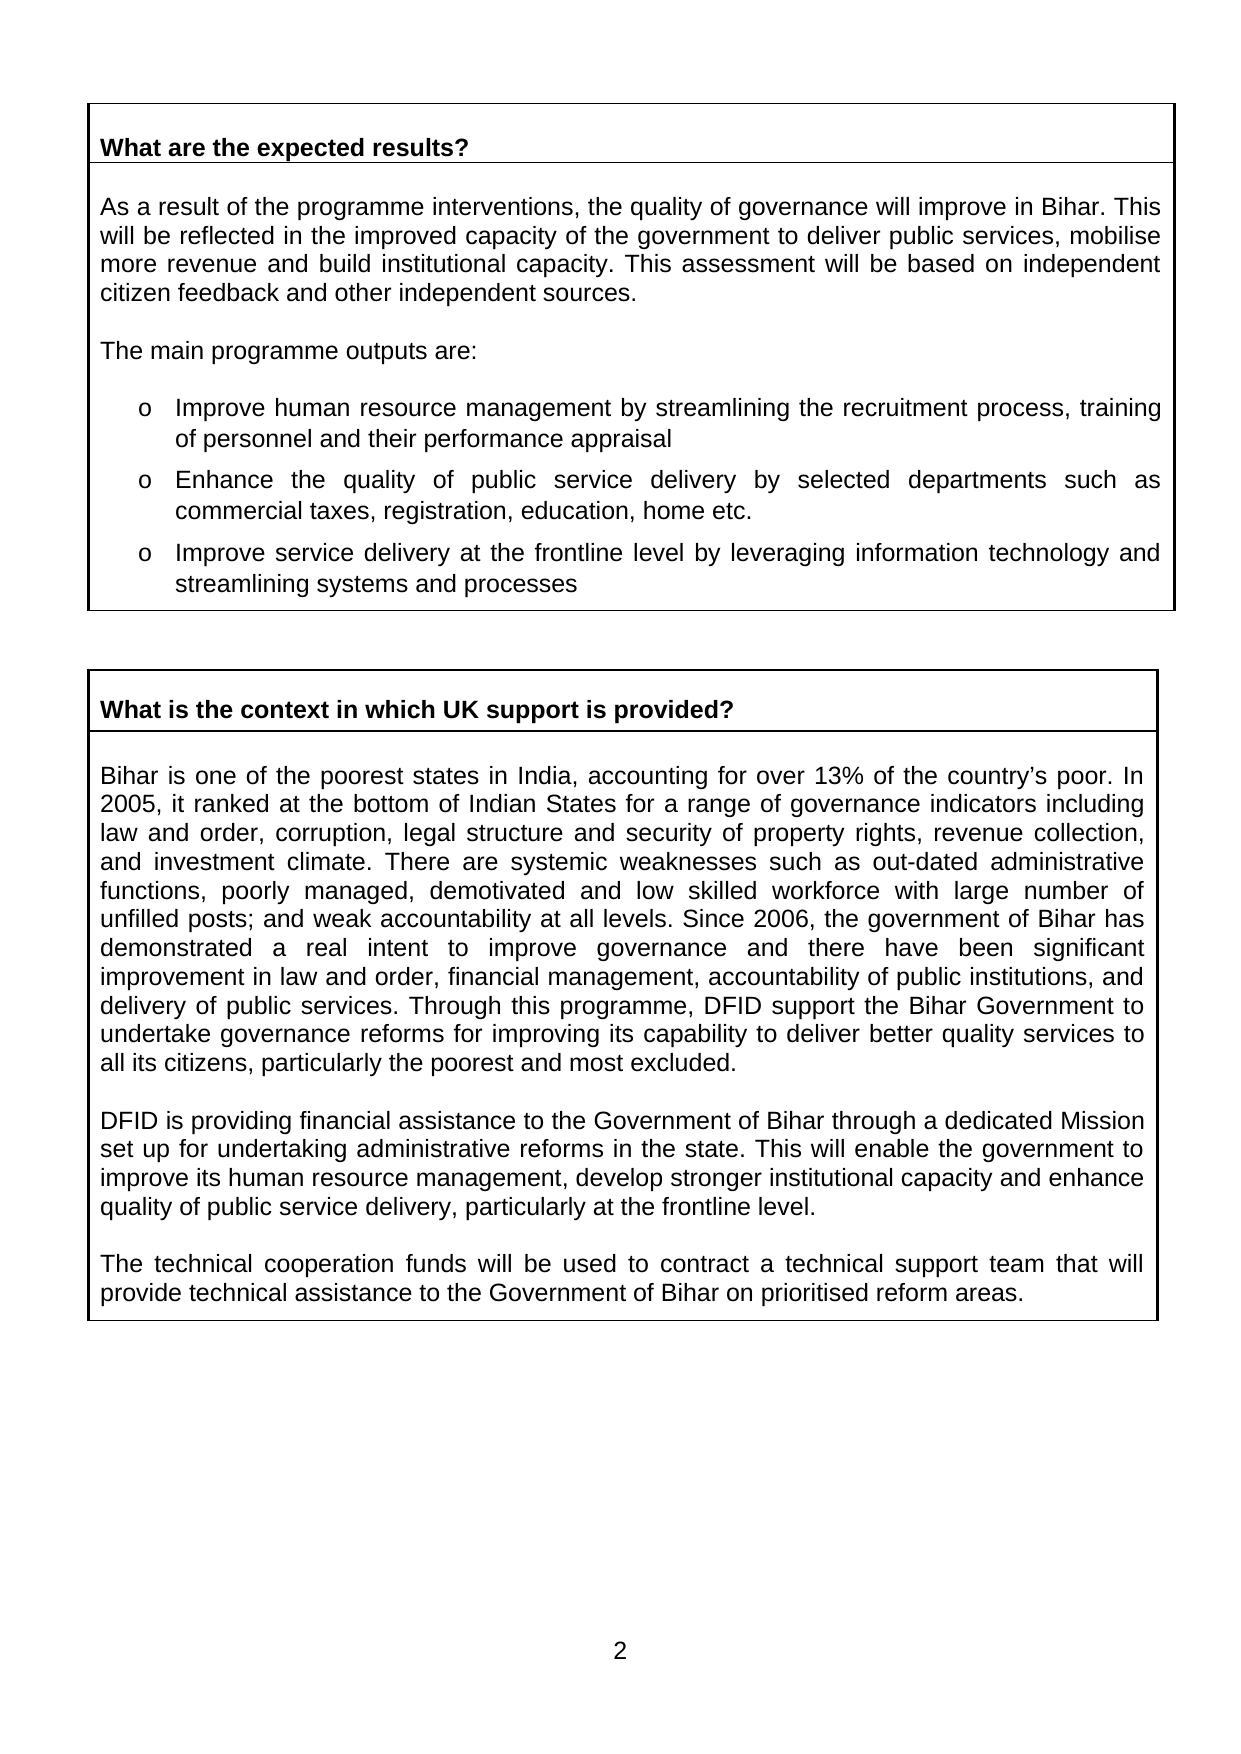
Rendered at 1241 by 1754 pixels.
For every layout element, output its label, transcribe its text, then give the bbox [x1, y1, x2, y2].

table_cell Bihar is one of the poorest states in India, accounting for over 13% of the country’s poor. In 2005, it ranked at the bottom of Indian States for a range of governance indicators including law and order, corruption, legal structure and security of property rights, revenue collection, and investment climate. There are systemic weaknesses such as out-dated administrative functions, poorly managed, demotivated and low skilled workforce with large number of unfilled posts; and weak accountability at all levels. Since 2006, the government of Bihar has demonstrated a real intent to improve governance and there have been significant improvement in law and order, financial management, accountability of public institutions, and delivery of public services. Through this programme, DFID support the Bihar Government to undertake governance reforms for improving its capability to deliver better quality services to all its citizens, particularly the poorest and most excluded. DFID is providing financial assistance to the Government of Bihar through a dedicated Mission set up for undertaking administrative reforms in the state. This will enable the government to improve its human resource management, develop stronger institutional capacity and enhance quality of public service delivery, particularly at the frontline level. The technical cooperation funds will be used to contract a technical support team that will provide technical assistance to the Government of Bihar on prioritised reform areas. [90, 732, 1156, 1319]
table_header What are the expected results? [90, 104, 1173, 162]
table_header What is the context in which UK support is provided? [90, 671, 1156, 730]
table_cell As a result of the programme interventions, the quality of governance will improve in Bihar. This will be reflected in the improved capacity of the government to deliver public services, mobilise more revenue and build institutional capacity. This assessment will be based on independent citizen feedback and other independent sources. The main programme outputs are: Improve human resource management by streamlining the recruitment process, training of personnel and their performance appraisal Enhance the quality of public service delivery by selected departments such as commercial taxes, registration, education, home etc. Improve service delivery at the frontline level by leveraging information technology and streamlining systems and processes [90, 163, 1173, 610]
